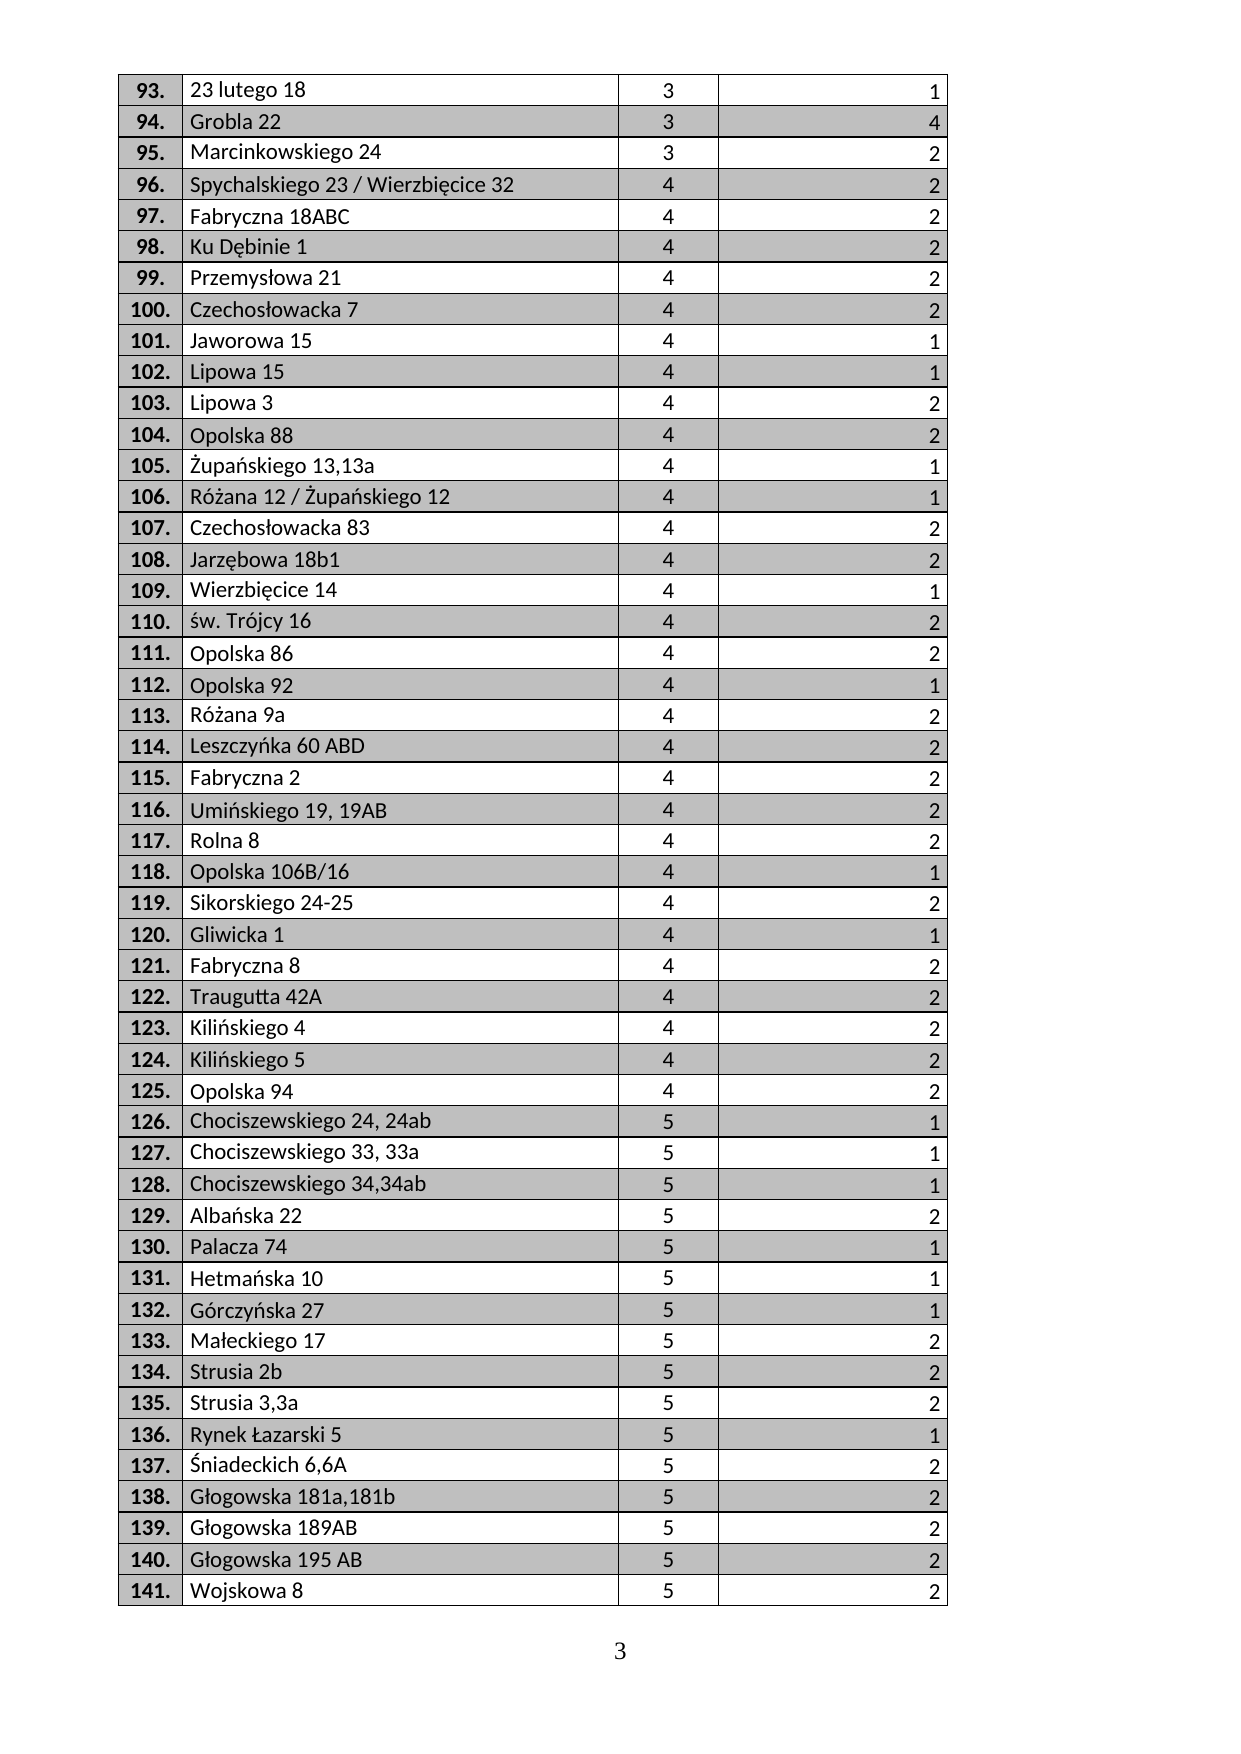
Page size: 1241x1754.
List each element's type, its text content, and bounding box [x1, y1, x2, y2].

table_cell 135. [119, 1388, 182, 1418]
table_cell Rolna 8 [183, 825, 618, 855]
table_cell Głogowska 189AB [183, 1513, 618, 1543]
table_cell 2 [719, 294, 947, 324]
table_cell Opolska 88 [183, 419, 618, 449]
table_cell Leszczyńka 60 ABD [183, 731, 618, 761]
table_cell 128. [119, 1169, 182, 1199]
table_cell 124. [119, 1044, 182, 1074]
table_cell Umińskiego 19, 19AB [183, 794, 618, 824]
table_cell Lipowa 15 [183, 356, 618, 386]
table_cell 131. [119, 1263, 182, 1293]
table_cell 126. [119, 1106, 182, 1136]
table_cell 109. [119, 575, 182, 605]
table_cell 2 [719, 1544, 947, 1574]
table_cell 5 [619, 1450, 718, 1480]
table_cell 97. [119, 200, 182, 230]
table_cell 4 [619, 575, 718, 605]
table_cell 121. [119, 950, 182, 980]
table_cell Wojskowa 8 [183, 1575, 618, 1605]
table_cell 94. [119, 106, 182, 136]
table_cell 134. [119, 1356, 182, 1386]
table_cell 110. [119, 606, 182, 636]
table_cell 1 [719, 450, 947, 480]
table_cell 4 [619, 169, 718, 199]
table_cell 2 [719, 1388, 947, 1418]
table_cell Strusia 2b [183, 1356, 618, 1386]
table_cell 137. [119, 1450, 182, 1480]
table_cell 4 [619, 294, 718, 324]
table_cell 4 [619, 731, 718, 761]
table_cell 2 [719, 1013, 947, 1043]
table_cell 2 [719, 638, 947, 668]
table_cell Chociszewskiego 24, 24ab [183, 1106, 618, 1136]
table_cell 1 [719, 356, 947, 386]
table_cell 2 [719, 138, 947, 168]
table_cell 1 [719, 856, 947, 886]
table_cell 122. [119, 981, 182, 1011]
table_cell 2 [719, 1200, 947, 1230]
table_cell 129. [119, 1200, 182, 1230]
table_cell Opolska 106B/16 [183, 856, 618, 886]
table_cell 3 [619, 138, 718, 168]
table_cell 1 [719, 669, 947, 699]
table_cell Czechosłowacka 83 [183, 513, 618, 543]
table_cell 2 [719, 763, 947, 793]
table_cell 2 [719, 1075, 947, 1105]
table_cell 1 [719, 1169, 947, 1199]
table_cell 23 lutego 18 [183, 75, 618, 105]
table_cell Czechosłowacka 7 [183, 294, 618, 324]
table_cell 2 [719, 231, 947, 261]
table_cell 1 [719, 75, 947, 105]
table_cell 3 [619, 106, 718, 136]
table_cell Kilińskiego 5 [183, 1044, 618, 1074]
table_cell Żupańskiego 13,13a [183, 450, 618, 480]
table_cell 105. [119, 450, 182, 480]
table_cell 2 [719, 700, 947, 730]
table_cell 141. [119, 1575, 182, 1605]
table_cell 2 [719, 169, 947, 199]
table_cell 111. [119, 638, 182, 668]
table_cell 2 [719, 200, 947, 230]
table_cell Wierzbięcice 14 [183, 575, 618, 605]
table_cell 2 [719, 513, 947, 543]
table_cell 4 [619, 888, 718, 918]
table_cell 98. [119, 231, 182, 261]
table_cell 2 [719, 1450, 947, 1480]
table_cell 2 [719, 1325, 947, 1355]
table_cell 2 [719, 1044, 947, 1074]
table_cell 2 [719, 950, 947, 980]
table_cell 102. [119, 356, 182, 386]
table_cell 2 [719, 825, 947, 855]
table_cell 4 [619, 919, 718, 949]
table_cell Strusia 3,3a [183, 1388, 618, 1418]
table_cell 100. [119, 294, 182, 324]
table_cell 4 [619, 388, 718, 418]
table_cell Opolska 92 [183, 669, 618, 699]
table_cell Rynek Łazarski 5 [183, 1419, 618, 1449]
table_cell 3 [619, 75, 718, 105]
table_cell 140. [119, 1544, 182, 1574]
table_cell 108. [119, 544, 182, 574]
table_cell 115. [119, 763, 182, 793]
table_cell Głogowska 195 AB [183, 1544, 618, 1574]
table_cell 2 [719, 544, 947, 574]
table_cell 4 [619, 1013, 718, 1043]
table_cell Spychalskiego 23 / Wierzbięcice 32 [183, 169, 618, 199]
table_cell 127. [119, 1138, 182, 1168]
table_cell 2 [719, 388, 947, 418]
table_cell 5 [619, 1200, 718, 1230]
table_cell 5 [619, 1263, 718, 1293]
table_cell 95. [119, 138, 182, 168]
table_cell Traugutta 42A [183, 981, 618, 1011]
table_cell 4 [619, 200, 718, 230]
table_cell Fabryczna 2 [183, 763, 618, 793]
table_cell 138. [119, 1481, 182, 1511]
table_cell 4 [619, 638, 718, 668]
table_cell 113. [119, 700, 182, 730]
table_cell 2 [719, 606, 947, 636]
table_cell 1 [719, 1263, 947, 1293]
table_cell Opolska 94 [183, 1075, 618, 1105]
table_cell 4 [619, 231, 718, 261]
table_cell Śniadeckich 6,6A [183, 1450, 618, 1480]
table_cell 103. [119, 388, 182, 418]
table_cell 2 [719, 1356, 947, 1386]
table_cell 5 [619, 1419, 718, 1449]
table_cell 5 [619, 1106, 718, 1136]
table_cell Marcinkowskiego 24 [183, 138, 618, 168]
table_cell 99. [119, 263, 182, 293]
table_cell Kilińskiego 4 [183, 1013, 618, 1043]
table_cell 1 [719, 1106, 947, 1136]
table_cell 4 [619, 481, 718, 511]
table_cell 4 [619, 513, 718, 543]
table_cell Górczyńska 27 [183, 1294, 618, 1324]
table_cell Fabryczna 18ABC [183, 200, 618, 230]
table_cell 112. [119, 669, 182, 699]
table_cell 5 [619, 1544, 718, 1574]
table_cell Chociszewskiego 33, 33a [183, 1138, 618, 1168]
table_cell 5 [619, 1138, 718, 1168]
table_cell 4 [619, 856, 718, 886]
table_cell 4 [619, 763, 718, 793]
table_cell 119. [119, 888, 182, 918]
table_cell 5 [619, 1388, 718, 1418]
table_cell 5 [619, 1481, 718, 1511]
table_cell Małeckiego 17 [183, 1325, 618, 1355]
table_cell 93. [119, 75, 182, 105]
table_cell 2 [719, 981, 947, 1011]
table_cell 1 [719, 1294, 947, 1324]
table_cell 139. [119, 1513, 182, 1543]
table_cell 2 [719, 731, 947, 761]
table_cell 4 [619, 263, 718, 293]
table_cell 5 [619, 1513, 718, 1543]
table_cell 4 [619, 606, 718, 636]
table_cell 4 [619, 981, 718, 1011]
table_cell Ku Dębinie 1 [183, 231, 618, 261]
table_cell 125. [119, 1075, 182, 1105]
table_cell Różana 9a [183, 700, 618, 730]
table_cell Sikorskiego 24-25 [183, 888, 618, 918]
table_cell 5 [619, 1294, 718, 1324]
table_cell 136. [119, 1419, 182, 1449]
table_cell 4 [619, 419, 718, 449]
table_cell 4 [719, 106, 947, 136]
table_cell 120. [119, 919, 182, 949]
table_cell 5 [619, 1325, 718, 1355]
table_cell 107. [119, 513, 182, 543]
table_cell 1 [719, 575, 947, 605]
table_cell 1 [719, 325, 947, 355]
table_cell Różana 12 / Żupańskiego 12 [183, 481, 618, 511]
table_cell Hetmańska 10 [183, 1263, 618, 1293]
table_cell 1 [719, 919, 947, 949]
table_cell 2 [719, 263, 947, 293]
table_cell 1 [719, 1419, 947, 1449]
table_cell Głogowska 181a,181b [183, 1481, 618, 1511]
table_cell 1 [719, 1138, 947, 1168]
table_cell 4 [619, 1075, 718, 1105]
table_cell 130. [119, 1231, 182, 1261]
table_cell Palacza 74 [183, 1231, 618, 1261]
table_cell 4 [619, 700, 718, 730]
table_cell Przemysłowa 21 [183, 263, 618, 293]
table_cell 118. [119, 856, 182, 886]
table_cell 114. [119, 731, 182, 761]
table_cell Lipowa 3 [183, 388, 618, 418]
table_cell 2 [719, 1575, 947, 1605]
table_cell 1 [719, 481, 947, 511]
table_cell Fabryczna 8 [183, 950, 618, 980]
table_cell 4 [619, 325, 718, 355]
table_cell Jaworowa 15 [183, 325, 618, 355]
table_cell 106. [119, 481, 182, 511]
table_cell 5 [619, 1169, 718, 1199]
table_cell 4 [619, 544, 718, 574]
table_cell 5 [619, 1356, 718, 1386]
table_cell 4 [619, 1044, 718, 1074]
table_cell Jarzębowa 18b1 [183, 544, 618, 574]
table_cell 2 [719, 888, 947, 918]
table_cell 4 [619, 825, 718, 855]
table_cell 117. [119, 825, 182, 855]
table_cell Albańska 22 [183, 1200, 618, 1230]
table_cell Gliwicka 1 [183, 919, 618, 949]
table_cell 2 [719, 1513, 947, 1543]
table_cell Opolska 86 [183, 638, 618, 668]
table_cell 96. [119, 169, 182, 199]
table_cell 4 [619, 794, 718, 824]
table_cell 2 [719, 794, 947, 824]
table_cell 4 [619, 950, 718, 980]
table_cell Grobla 22 [183, 106, 618, 136]
table_cell św. Trójcy 16 [183, 606, 618, 636]
table_cell 4 [619, 356, 718, 386]
table_cell 5 [619, 1575, 718, 1605]
table_cell 116. [119, 794, 182, 824]
table_cell 123. [119, 1013, 182, 1043]
table_cell 101. [119, 325, 182, 355]
table_cell 2 [719, 1481, 947, 1511]
table_cell 1 [719, 1231, 947, 1261]
table_cell Chociszewskiego 34,34ab [183, 1169, 618, 1199]
table_cell 132. [119, 1294, 182, 1324]
table_cell 2 [719, 419, 947, 449]
table_cell 133. [119, 1325, 182, 1355]
table_cell 104. [119, 419, 182, 449]
table_cell 4 [619, 450, 718, 480]
table_cell 5 [619, 1231, 718, 1261]
table_cell 4 [619, 669, 718, 699]
